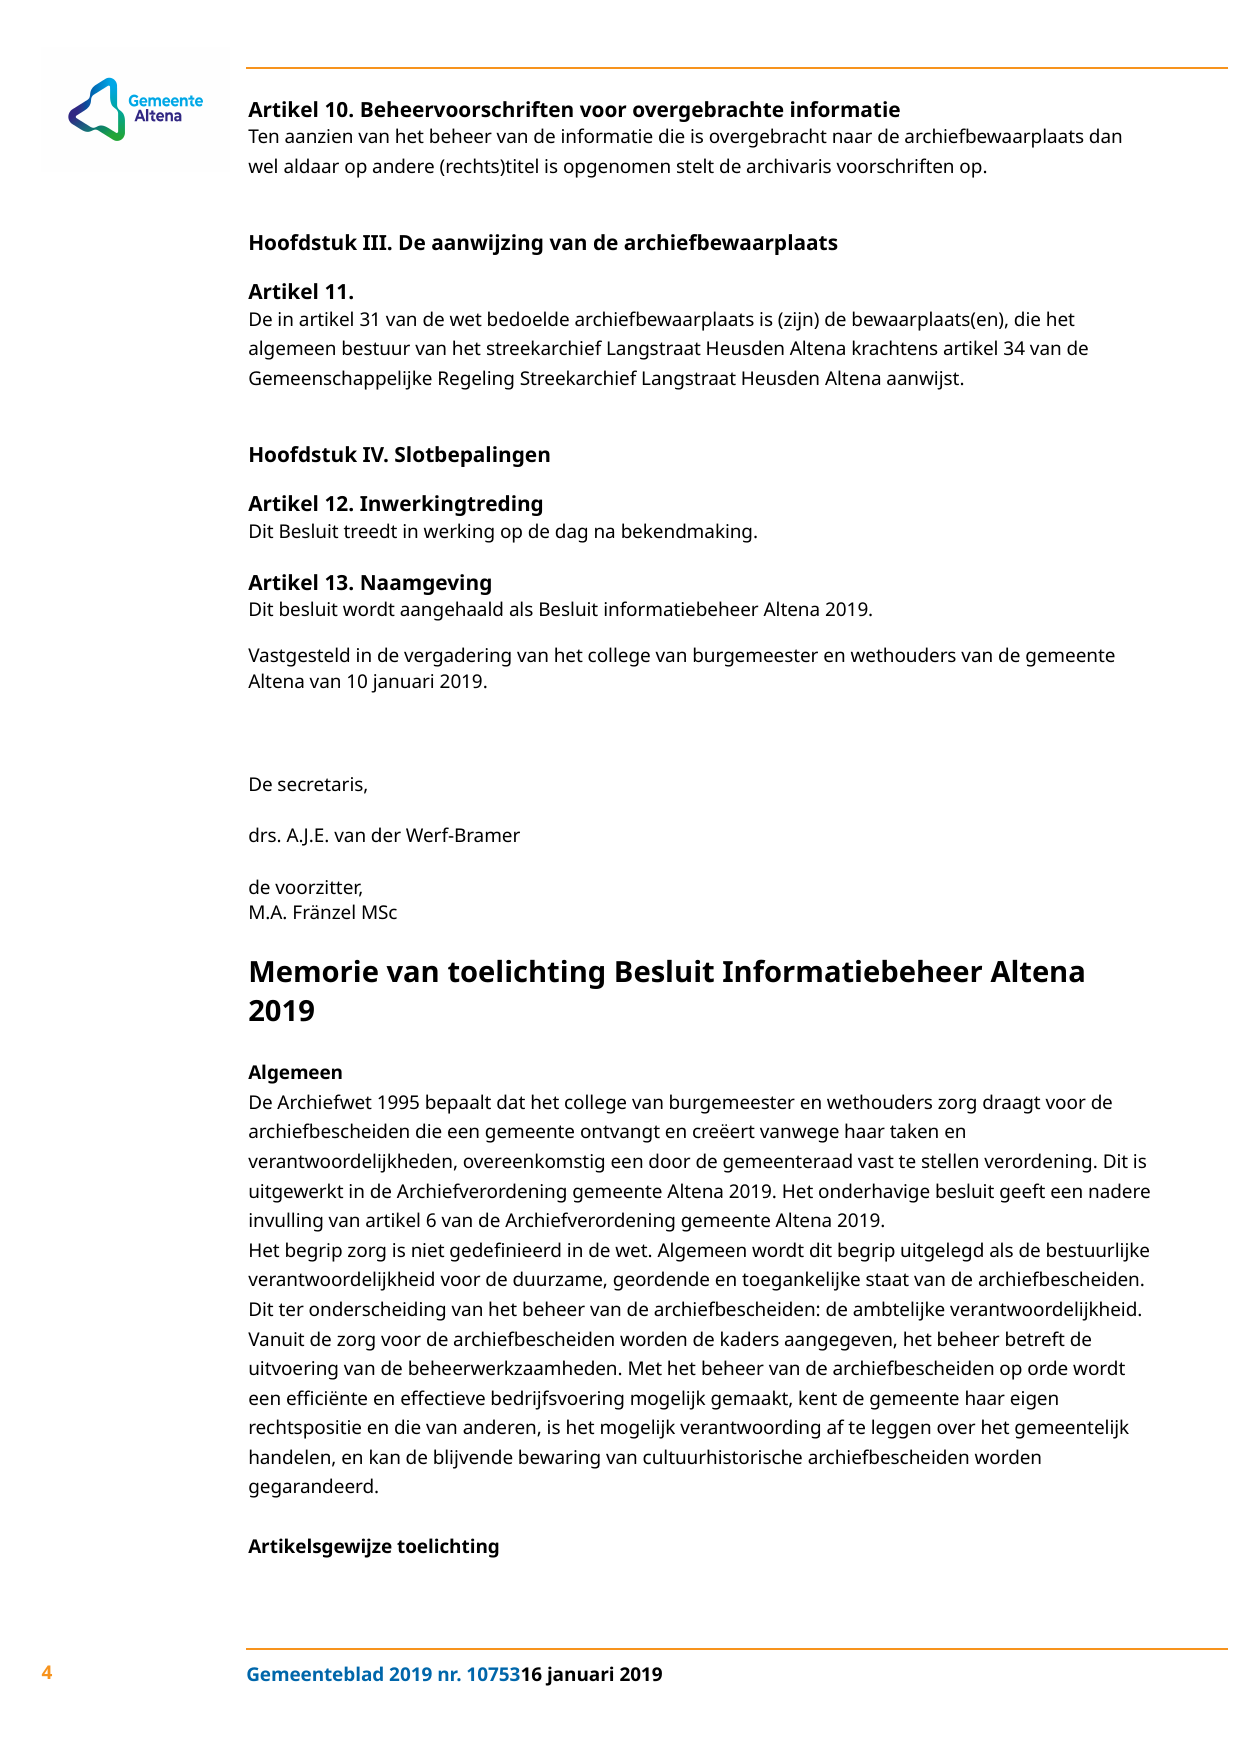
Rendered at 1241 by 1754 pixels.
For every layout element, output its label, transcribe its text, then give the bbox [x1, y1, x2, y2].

text Gemeenschappelijke Regeling Streekarchief Langstraat Heusden Altena aanwijst. [248, 365, 1152, 391]
text Het begrip zorg is niet gedefinieerd in de wet. Algemeen wordt dit begrip uitgelegd als de bestuurlijke verantwoordelijkheid voor de duurzame, geordende en toegankelijke staat van de archiefbescheiden. Dit ter onderscheiding van het beheer van de archiefbescheiden: de ambtelijke verantwoordelijkheid. Vanuit de zorg voor de archiefbescheiden worden de kaders aangegeven, het beheer betreft de uitvoering van de beheerwerkzaamheden. Met het beheer van de archiefbescheiden op orde wordt een efficiënte en effectieve bedrijfsvoering mogelijk gemaakt, kent de gemeente haar eigen rechtspositie en die van anderen, is het mogelijk verantwoording af te leggen over het gemeentelijk handelen, en kan de blijvende bewaring van cultuurhistorische archiefbescheiden worden gegarandeerd. [248, 1237, 1152, 1499]
text De Archiefwet 1995 bepaalt dat het college van burgemeester en wethouders zorg draagt voor de archiefbescheiden die een gemeente ontvangt en creëert vanwege haar taken en verantwoordelijkheden, overeenkomstig een door de gemeenteraad vast te stellen verordening. Dit is uitgewerkt in de Archiefverordening gemeente Altena 2019. Het onderhavige besluit geeft een nadere invulling van artikel 6 van de Archiefverordening gemeente Altena 2019. [248, 1089, 1152, 1233]
text algemeen bestuur van het streekarchief Langstraat Heusden Altena krachtens artikel 34 van de [248, 335, 1152, 361]
text Hoofdstuk III. De aanwijzing van de archiefbewaarplaats [248, 228, 1152, 256]
text Dit Besluit treedt in werking op de dag na bekendmaking. [248, 518, 1152, 543]
text Artikel 12. Inwerkingtreding [248, 489, 1152, 518]
text Dit besluit wordt aangehaald als Besluit informatiebeheer Altena 2019. [248, 597, 1152, 622]
text Artikel 10. Beheervoorschriften voor overgebrachte informatie [248, 95, 1152, 123]
text Artikel 13. Naamgeving [248, 568, 1152, 597]
text Memorie van toelichting Besluit Informatiebeheer Altena 2019 [248, 951, 1152, 1030]
text De secretaris, [248, 771, 1152, 797]
text M.A. Fränzel MSc [248, 899, 1152, 925]
text Algemeen [248, 1059, 1152, 1085]
text Artikelsgewijze toelichting [248, 1533, 1152, 1559]
text drs. A.J.E. van der Werf-Bramer [248, 822, 1152, 848]
text de voorzitter, [248, 874, 1152, 899]
text De in artikel 31 van de wet bedoelde archiefbewaarplaats is (zijn) de bewaarplaats(en), die het [248, 306, 1152, 331]
text Artikel 11. [248, 277, 1152, 306]
text Vastgesteld in de vergadering van het college van burgemeester en wethouders van de gemeente Altena van 10 januari 2019. [248, 642, 1152, 694]
picture [41, 47, 231, 172]
text Hoofdstuk IV. Slotbepalingen [248, 440, 1152, 468]
text Ten aanzien van het beheer van de informatie die is overgebracht naar de archiefbewaarplaats dan wel aldaar op andere (rechts)titel is opgenomen stelt de archivaris voorschriften op. [248, 123, 1152, 178]
